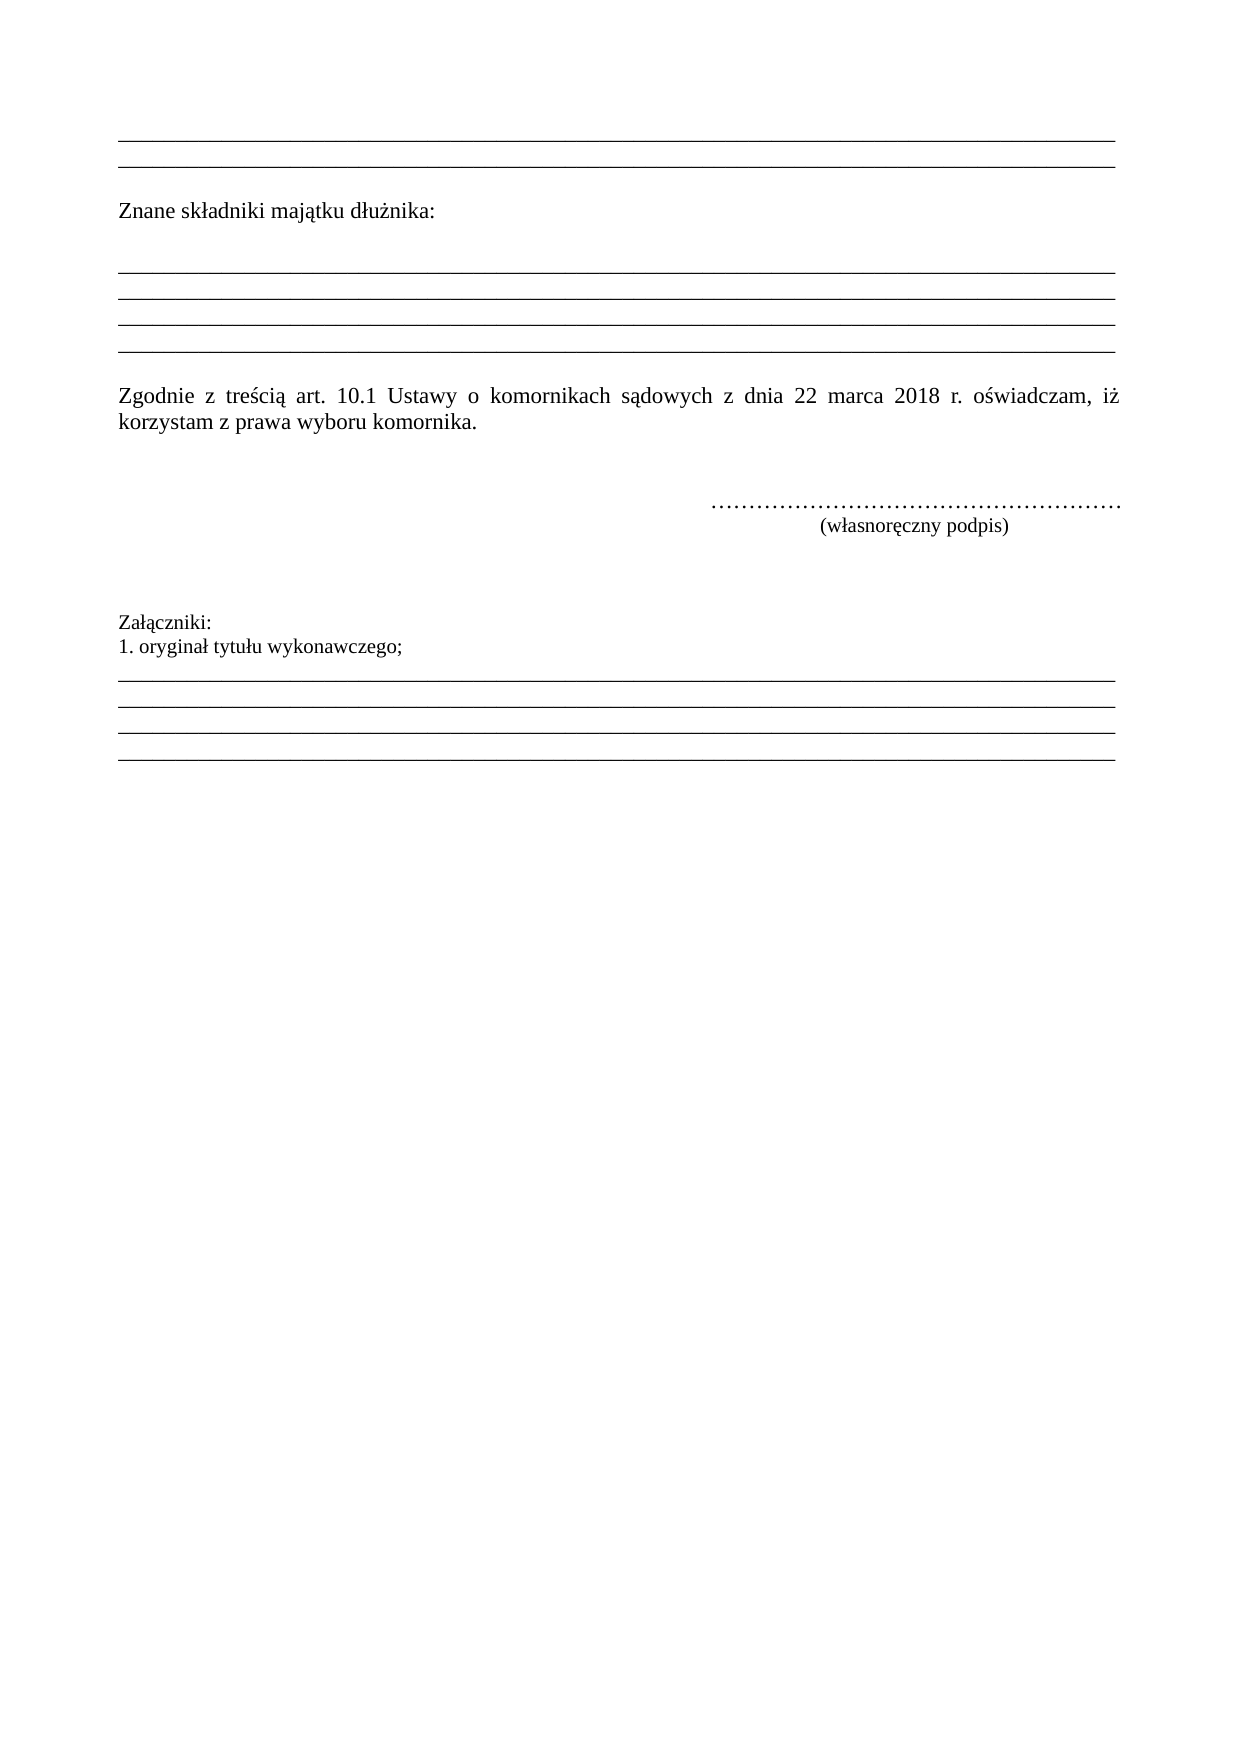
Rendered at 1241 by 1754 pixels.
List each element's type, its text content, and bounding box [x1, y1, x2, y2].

text (własnoręczny podpis) [118, 513, 1122, 537]
text ____________________________________________________________________________________________________________________________________________________________________________________________________________________________________________________________________________________________________________________________________________________________ [118, 250, 1122, 355]
text ______________________________________________________________________________________________________________________________________________________________________________ [118, 118, 1122, 171]
text 1. oryginał tytułu wykonawczego; [118, 634, 1122, 658]
text Zgodnie z treścią art. 10.1 Ustawy o komornikach sądowych z dnia 22 marca 2018 r. oświadczam, iż korzystam z prawa wyboru komornika. [118, 382, 1122, 434]
text Znane składniki majątku dłużnika: [118, 197, 1122, 223]
text ____________________________________________________________________________________________________________________________________________________________________________________________________________________________________________________________________________________________________________________________________________________________ [118, 658, 1122, 763]
text ……………………………………………… [118, 487, 1122, 513]
text Załączniki: [118, 610, 1122, 634]
